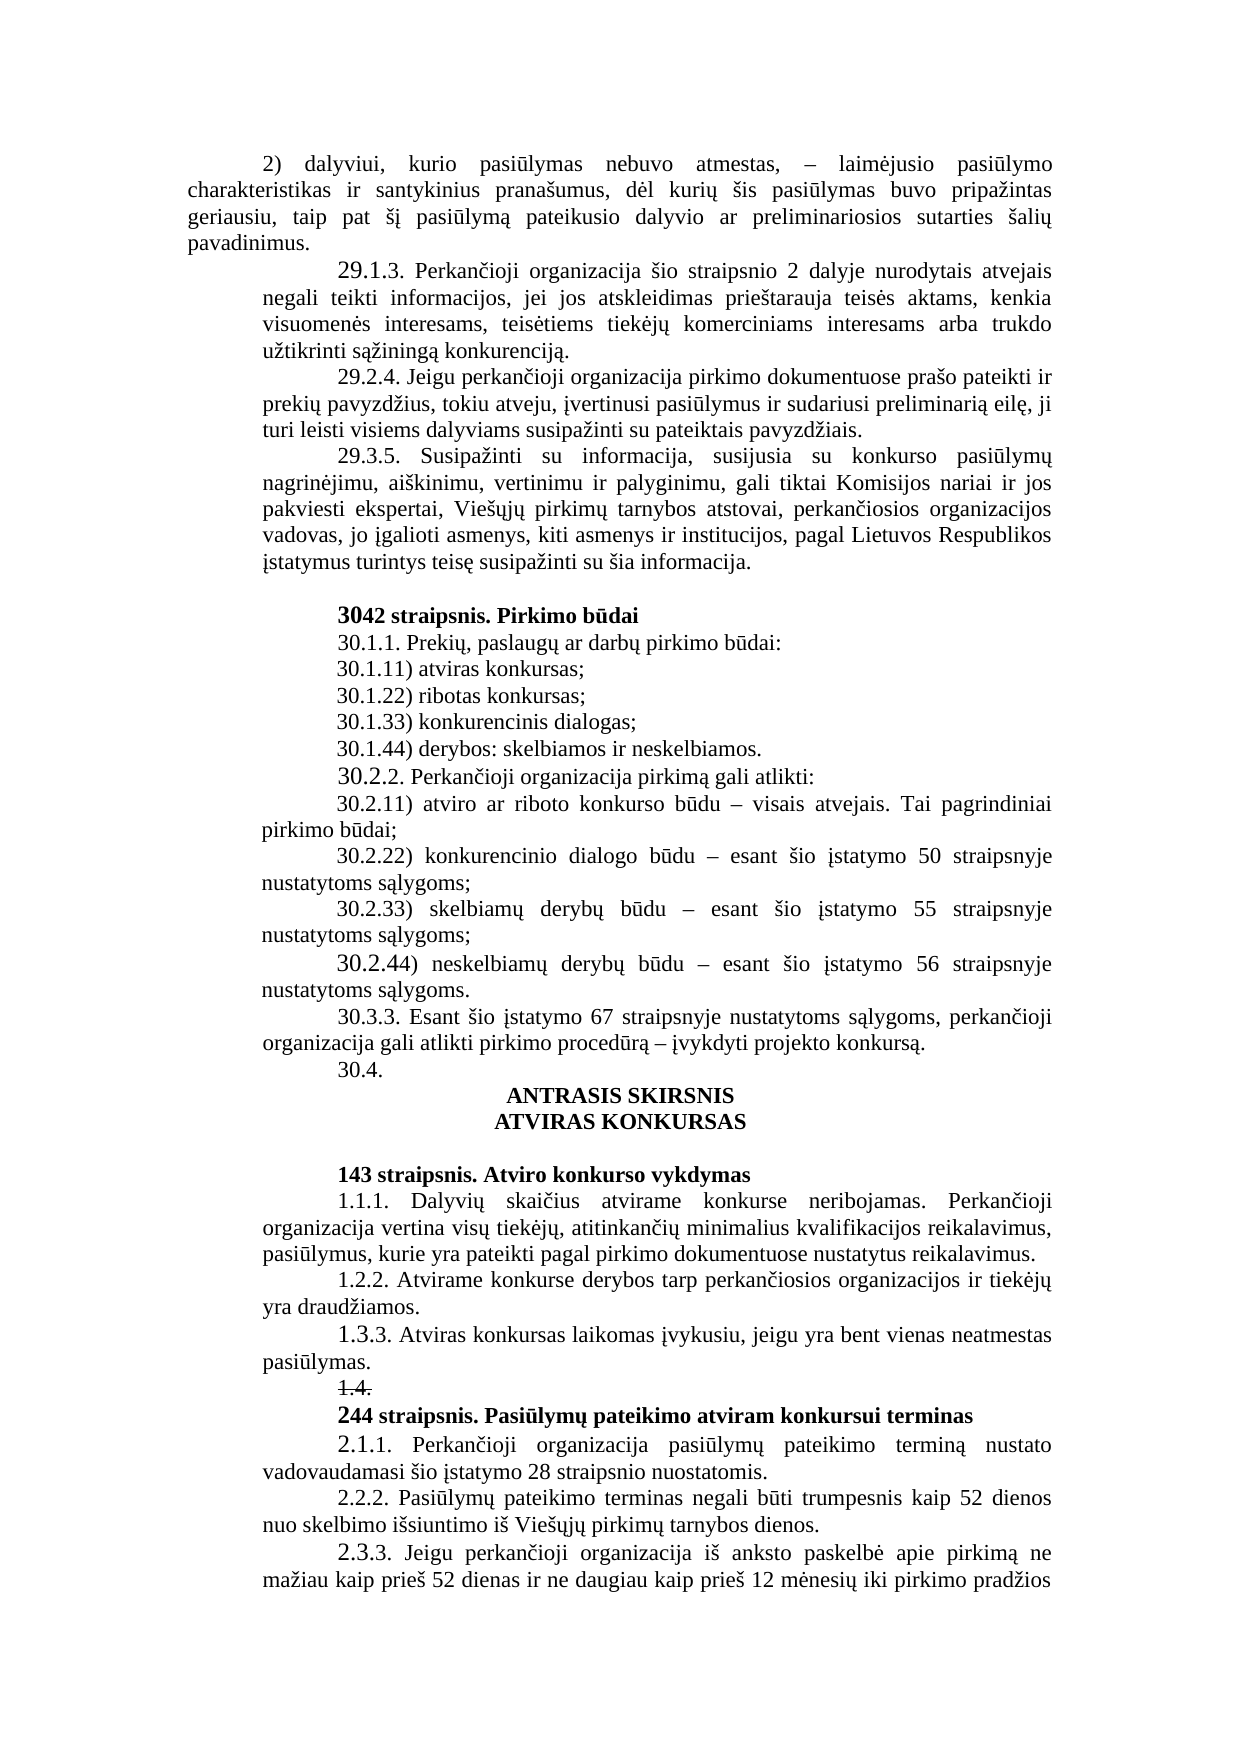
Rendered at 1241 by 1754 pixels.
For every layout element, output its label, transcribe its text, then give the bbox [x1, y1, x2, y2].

subtitle 42 straipsnis. Pirkimo būdai [187, 600, 1053, 629]
subtitle 3. Jeigu perkančioji organizacija iš anksto paskelbė apie pirkimą ne mažiau kaip prieš 52 dienas ir ne daugiau kaip prieš 12 mėnesių iki pirkimo pradžios [187, 1537, 1053, 1592]
subtitle 1. Prekių, paslaugų ar darbų pirkimo būdai: [187, 629, 1053, 656]
subtitle 1) atviras konkursas; [187, 656, 1053, 682]
subtitle 4. Jeigu perkančioji organizacija pirkimo dokumentuose prašo pateikti ir prekių pavyzdžius, tokiu atveju, įvertinusi pasiūlymus ir sudariusi preliminarią eilę, ji turi leisti visiems dalyviams susipažinti su pateiktais pavyzdžiais. [187, 363, 1053, 442]
subtitle 2. Perkančioji organizacija pirkimą gali atlikti: [187, 761, 1053, 790]
subtitle antrasis skirsnis Atviras konkursas [187, 1082, 1053, 1135]
subtitle 3. Atviras konkursas laikomas įvykusiu, jeigu yra bent vienas neatmestas pasiūlymas. [187, 1319, 1053, 1374]
subtitle 1. Dalyvių skaičius atvirame konkurse neribojamas. Perkančioji organizacija vertina visų tiekėjų, atitinkančių minimalius kvalifikacijos reikalavimus, pasiūlymus, kurie yra pateikti pagal pirkimo dokumentuose nustatytus reikalavimus. [187, 1187, 1053, 1266]
subtitle 2. Atvirame konkurse derybos tarp perkančiosios organizacijos ir tiekėjų yra draudžiamos. [187, 1266, 1053, 1319]
subtitle 43 straipsnis. Atviro konkurso vykdymas [187, 1161, 1053, 1187]
subtitle 3) skelbiamų derybų būdu – esant šio įstatymo 55 straipsnyje nustatytoms sąlygoms; [187, 895, 1053, 948]
text 2) dalyviui, kurio pasiūlymas nebuvo atmestas, – laimėjusio pasiūlymo charakteristikas ir santykinius pranašumus, dėl kurių šis pasiūlymas buvo pripažintas geriausiu, taip pat šį pasiūlymą pateikusio dalyvio ar preliminariosios sutarties šalių pavadinimus. [187, 150, 1053, 255]
subtitle 1) atviro ar riboto konkurso būdu – visais atvejais. Tai pagrindiniai pirkimo būdai; [187, 790, 1053, 842]
subtitle 5. Susipažinti su informacija, susijusia su konkurso pasiūlymų nagrinėjimu, aiškinimu, vertinimu ir palyginimu, gali tiktai Komisijos nariai ir jos pakviesti ekspertai, Viešųjų pirkimų tarnybos atstovai, perkančiosios organizacijos vadovas, jo įgalioti asmenys, kiti asmenys ir institucijos, pagal Lietuvos Respublikos įstatymus turintys teisę susipažinti su šia informacija. [187, 442, 1053, 574]
subtitle 2) ribotas konkursas; [187, 682, 1053, 708]
subtitle 4) derybos: skelbiamos ir neskelbiamos. [187, 734, 1053, 761]
subtitle 2) konkurencinio dialogo būdu – esant šio įstatymo 50 straipsnyje nustatytoms sąlygoms; [187, 842, 1053, 895]
subtitle 3. Esant šio įstatymo 67 straipsnyje nustatytoms sąlygoms, perkančioji organizacija gali atlikti pirkimo procedūrą – įvykdyti projekto konkursą. [187, 1003, 1053, 1056]
subtitle 3. Perkančioji organizacija šio straipsnio 2 dalyje nurodytais atvejais negali teikti informacijos, jei jos atskleidimas prieštarauja teisės aktams, kenkia visuomenės interesams, teisėtiems tiekėjų komerciniams interesams arba trukdo užtikrinti sąžiningą konkurenciją. [187, 255, 1053, 363]
subtitle 3) konkurencinis dialogas; [187, 708, 1053, 734]
subtitle 4) neskelbiamų derybų būdu – esant šio įstatymo 56 straipsnyje nustatytoms sąlygoms. [187, 948, 1053, 1003]
subtitle 44 straipsnis. Pasiūlymų pateikimo atviram konkursui terminas [187, 1401, 1053, 1429]
subtitle 2. Pasiūlymų pateikimo terminas negali būti trumpesnis kaip 52 dienos nuo skelbimo išsiuntimo iš Viešųjų pirkimų tarnybos dienos. [187, 1484, 1053, 1537]
subtitle 1. Perkančioji organizacija pasiūlymų pateikimo terminą nustato vadovaudamasi šio įstatymo 28 straipsnio nuostatomis. [187, 1429, 1053, 1484]
